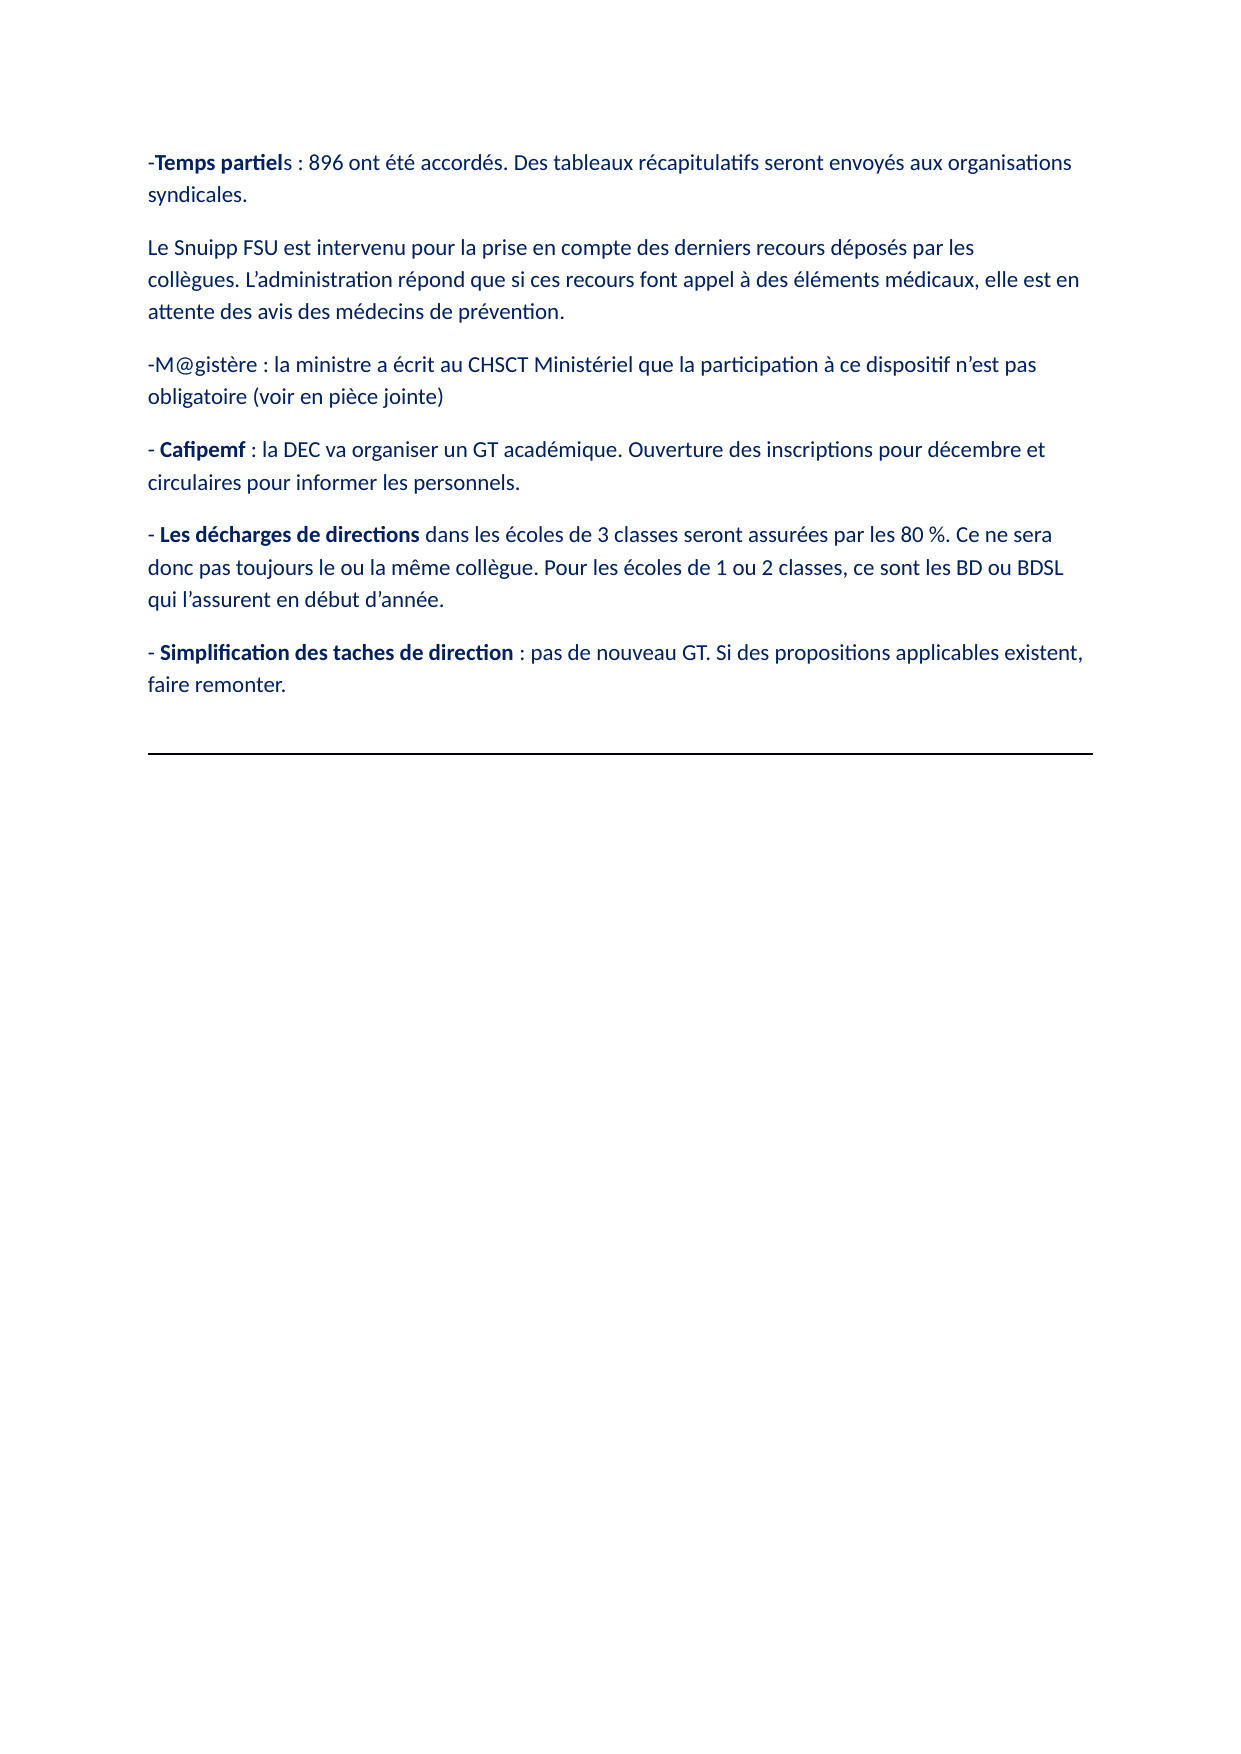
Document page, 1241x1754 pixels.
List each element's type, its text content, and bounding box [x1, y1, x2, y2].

text - Cafipemf : la DEC va organiser un GT académique. Ouverture des inscriptions pour décembre et circulaires pour informer les personnels. [148, 435, 1093, 496]
text - Les décharges de directions dans les écoles de 3 classes seront assurées par les 80 %. Ce ne sera donc pas toujours le ou la même collègue. Pour les écoles de 1 ou 2 classes, ce sont les BD ou BDSL qui l’assurent en début d’année. [148, 521, 1093, 613]
text -M@gistère : la ministre a écrit au CHSCT Ministériel que la participation à ce dispositif n’est pas obligatoire (voir en pièce jointe) [148, 350, 1093, 410]
text - Simplification des taches de direction : pas de nouveau GT. Si des propositions applicables existent, faire remonter. [148, 638, 1093, 698]
text Le Snuipp FSU est intervenu pour la prise en compte des derniers recours déposés par les collègues. L’administration répond que si ces recours font appel à des éléments médicaux, elle est en attente des avis des médecins de prévention. [148, 233, 1093, 325]
text -Temps partiels : 896 ont été accordés. Des tableaux récapitulatifs seront envoyés aux organisations syndicales. [148, 148, 1093, 208]
